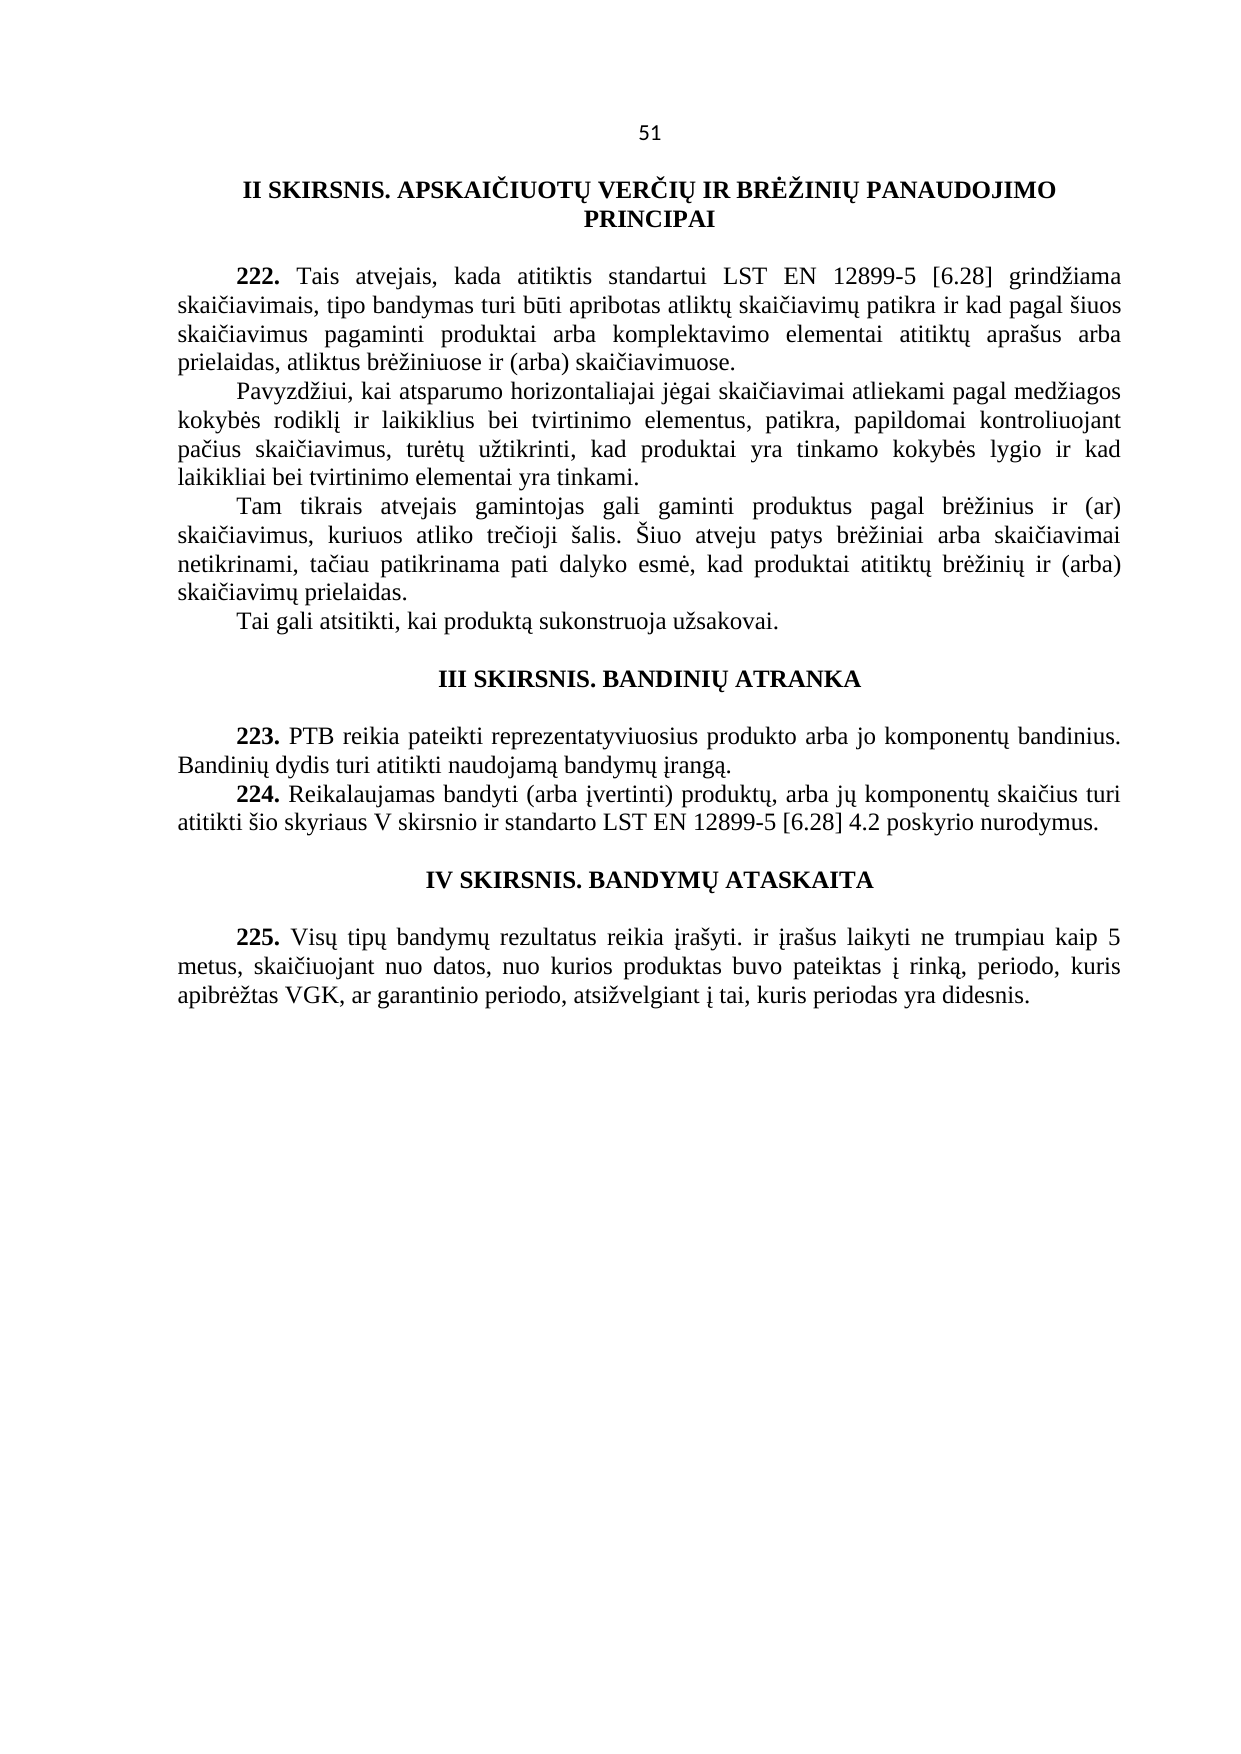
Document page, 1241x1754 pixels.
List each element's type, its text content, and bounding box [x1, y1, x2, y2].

text 223. PTB reikia pateikti reprezentatyviuosius produkto arba jo komponentų bandinius. Bandinių dydis turi atitikti naudojamą bandymų įrangą. [177, 721, 1122, 779]
text 222. Tais atvejais, kada atitiktis standartui LST EN 12899-5 [6.28] grindžiama skaičiavimais, tipo bandymas turi būti apribotas atliktų skaičiavimų patikra ir kad pagal šiuos skaičiavimus pagaminti produktai arba komplektavimo elementai atitiktų aprašus arba prielaidas, atliktus brėžiniuose ir (arba) skaičiavimuose. [177, 261, 1122, 376]
text Tam tikrais atvejais gamintojas gali gaminti produktus pagal brėžinius ir (ar) skaičiavimus, kuriuos atliko trečioji šalis. Šiuo atveju patys brėžiniai arba skaičiavimai netikrinami, tačiau patikrinama pati dalyko esmė, kad produktai atitiktų brėžinių ir (arba) skaičiavimų prielaidas. [177, 491, 1122, 606]
text II SKIRSNIS. APSKAIČIUOTŲ VERČIŲ IR BRĖŽINIŲ PANAUDOJIMO PRINCIPAI [177, 175, 1122, 232]
text Pavyzdžiui, kai atsparumo horizontaliajai jėgai skaičiavimai atliekami pagal medžiagos kokybės rodiklį ir laikiklius bei tvirtinimo elementus, patikra, papildomai kontroliuojant pačius skaičiavimus, turėtų užtikrinti, kad produktai yra tinkamo kokybės lygio ir kad laikikliai bei tvirtinimo elementai yra tinkami. [177, 376, 1122, 491]
text 224. Reikalaujamas bandyti (arba įvertinti) produktų, arba jų komponentų skaičius turi atitikti šio skyriaus V skirsnio ir standarto LST EN 12899-5 [6.28] 4.2 poskyrio nurodymus. [177, 779, 1122, 836]
text 225. Visų tipų bandymų rezultatus reikia įrašyti. ir įrašus laikyti ne trumpiau kaip 5 metus, skaičiuojant nuo datos, nuo kurios produktas buvo pateiktas į rinką, periodo, kuris apibrėžtas VGK, ar garantinio periodo, atsižvelgiant į tai, kuris periodas yra didesnis. [177, 922, 1122, 1009]
text III SKIRSNIS. BANDINIŲ ATRANKA [177, 664, 1122, 692]
text Tai gali atsitikti, kai produktą sukonstruoja užsakovai. [177, 606, 1122, 635]
text IV SKIRSNIS. BANDYMŲ ATASKAITA [177, 865, 1122, 894]
